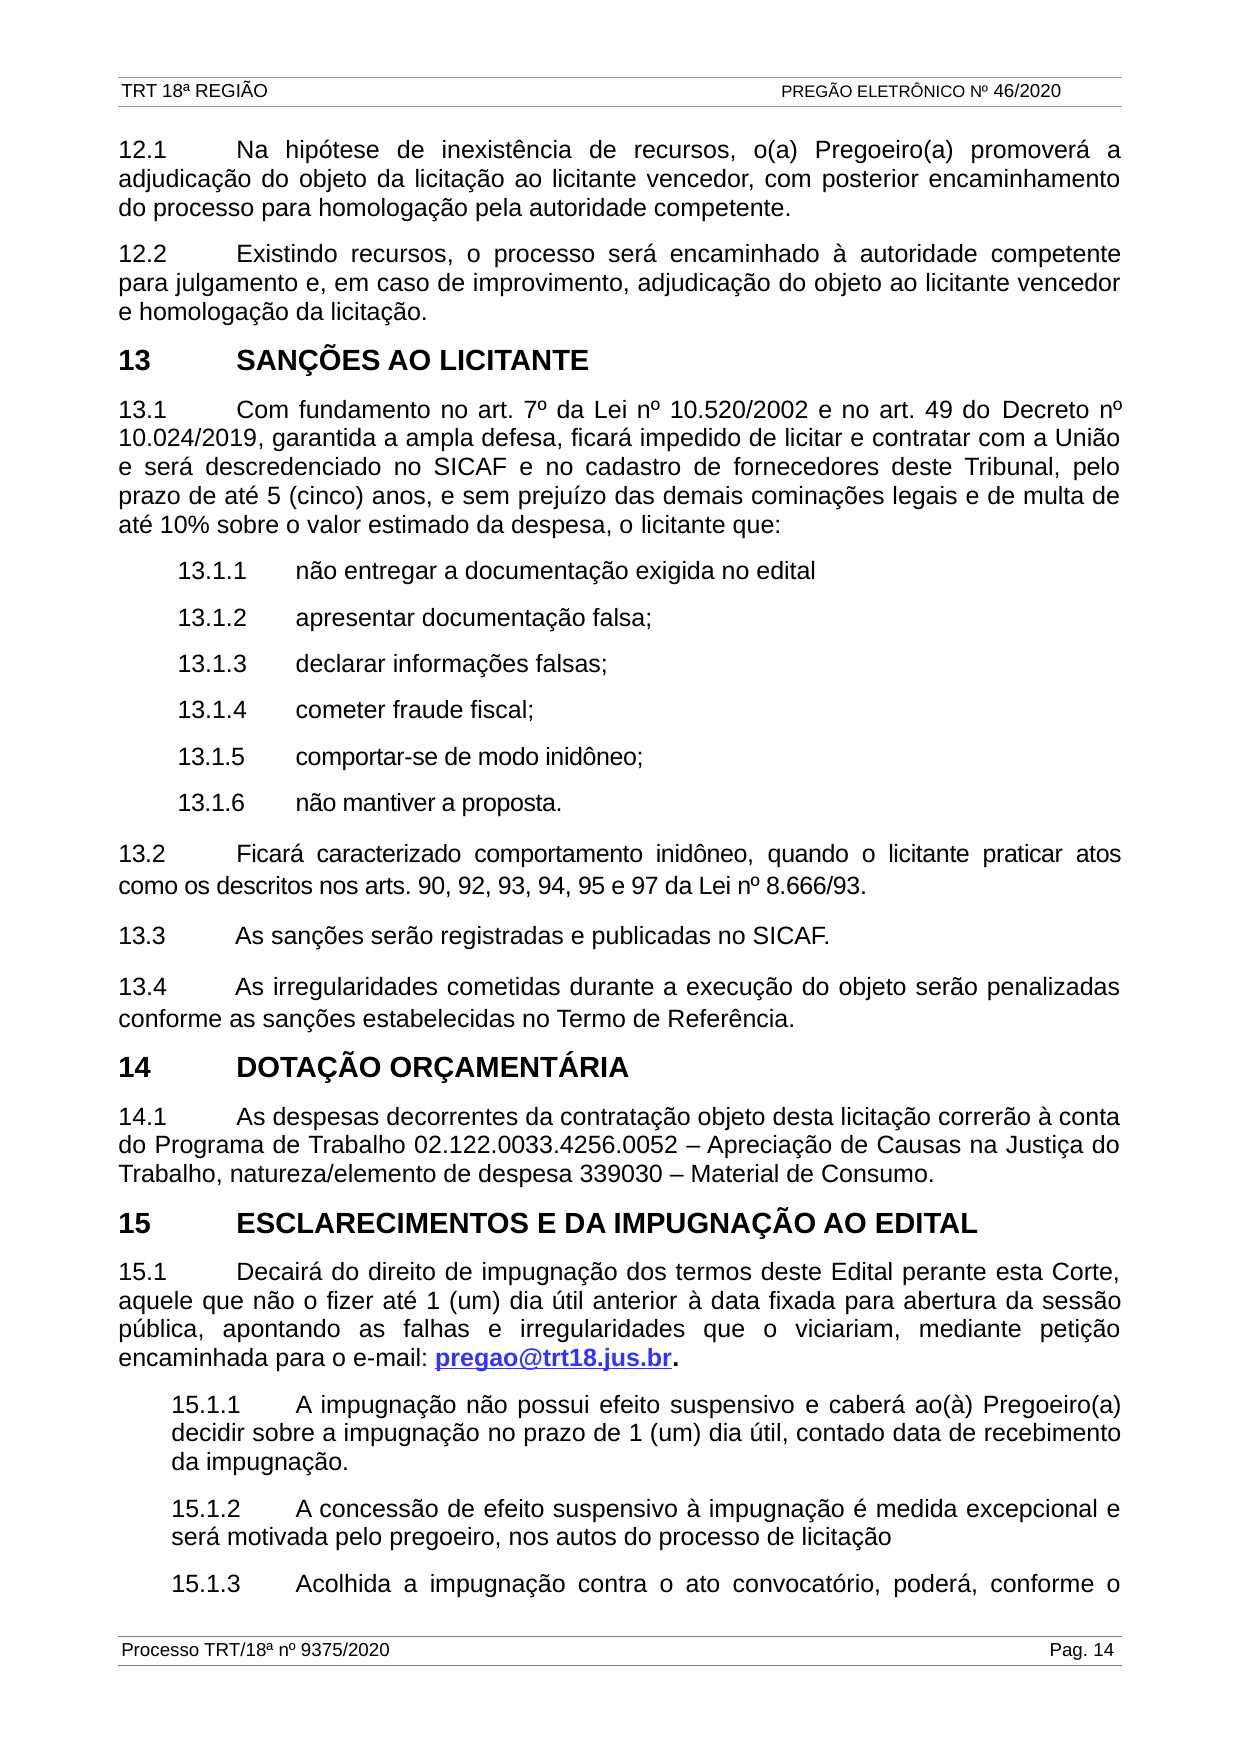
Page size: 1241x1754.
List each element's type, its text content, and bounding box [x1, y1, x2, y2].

list 13.4 As irregularidades cometidas durante a execução do objeto serão penalizadas conforme as sanções estabelecidas no Termo de Referência. [118, 968, 1122, 1033]
text 15.1.1 A impugnação não possui efeito suspensivo e caberá ao(à) Pregoeiro(a) decidir sobre a impugnação no prazo de 1 (um) dia útil, contado data de recebimento da impugnação. [171, 1390, 1122, 1476]
text 13.3 As sanções serão registradas e publicadas no SICAF. [118, 918, 1122, 950]
text 13.1.3 declarar informações falsas; [177, 649, 1122, 678]
text 15.1 Decairá do direito de impugnação dos termos deste Edital perante esta Corte, aquele que não o fizer até 1 (um) dia útil anterior à data fixada para abertura da sessão pública, apontando as falhas e irregularidades que o viciariam, mediante petição encaminhada para o e-mail: pregao@trt18.jus.br. [118, 1257, 1122, 1372]
text 13.1 Com fundamento no art. 7º da Lei nº 10.520/2002 e no art. 49 do Decreto nº 10.024/2019, garantida a ampla defesa, ficará impedido de licitar e contratar com a União e será descredenciado no SICAF e no cadastro de fornecedores deste Tribunal, pelo prazo de até 5 (cinco) anos, e sem prejuízo das demais cominações legais e de multa de até 10% sobre o valor estimado da despesa, o licitante que: [118, 395, 1122, 538]
text 13.1.1 não entregar a documentação exigida no edital [177, 556, 1122, 585]
text 14.1 As despesas decorrentes da contratação objeto desta licitação correrão à conta do Programa de Trabalho 02.122.0033.4256.0052 – Apreciação de Causas na Justiça do Trabalho, natureza/elemento de despesa 339030 – Material de Consumo. [118, 1102, 1122, 1188]
text 15 ESCLARECIMENTOS E DA IMPUGNAÇÃO AO EDITAL [118, 1206, 1122, 1239]
list 13.1.6 não mantiver a proposta. [177, 788, 1122, 817]
text 12.1 Na hipótese de inexistência de recursos, o(a) Pregoeiro(a) promoverá a adjudicação do objeto da licitação ao licitante vencedor, com posterior encaminhamento do processo para homologação pela autoridade competente. [118, 136, 1122, 222]
text 15.1.2 A concessão de efeito suspensivo à impugnação é medida excepcional e será motivada pelo pregoeiro, nos autos do processo de licitação [171, 1494, 1122, 1551]
text 12.2 Existindo recursos, o processo será encaminhado à autoridade competente para julgamento e, em caso de improvimento, adjudicação do objeto ao licitante vencedor e homologação da licitação. [118, 239, 1122, 326]
text 13.1.2 apresentar documentação falsa; [177, 603, 1122, 631]
list 13.1.5 comportar-se de modo inidôneo; [177, 742, 1122, 771]
text 13.2 Ficará caracterizado comportamento inidôneo, quando o licitante praticar atos como os descritos nos arts. 90, 92, 93, 94, 95 e 97 da Lei nº 8.666/93. [118, 835, 1122, 900]
text 15.1.3 Acolhida a impugnação contra o ato convocatório, poderá, conforme o [171, 1569, 1122, 1598]
text 14 DOTAÇÃO ORÇAMENTÁRIA [118, 1051, 1122, 1084]
text 13 SANÇÕES AO LICITANTE [118, 343, 1122, 377]
text 13.1.4 cometer fraude fiscal; [177, 696, 1122, 724]
